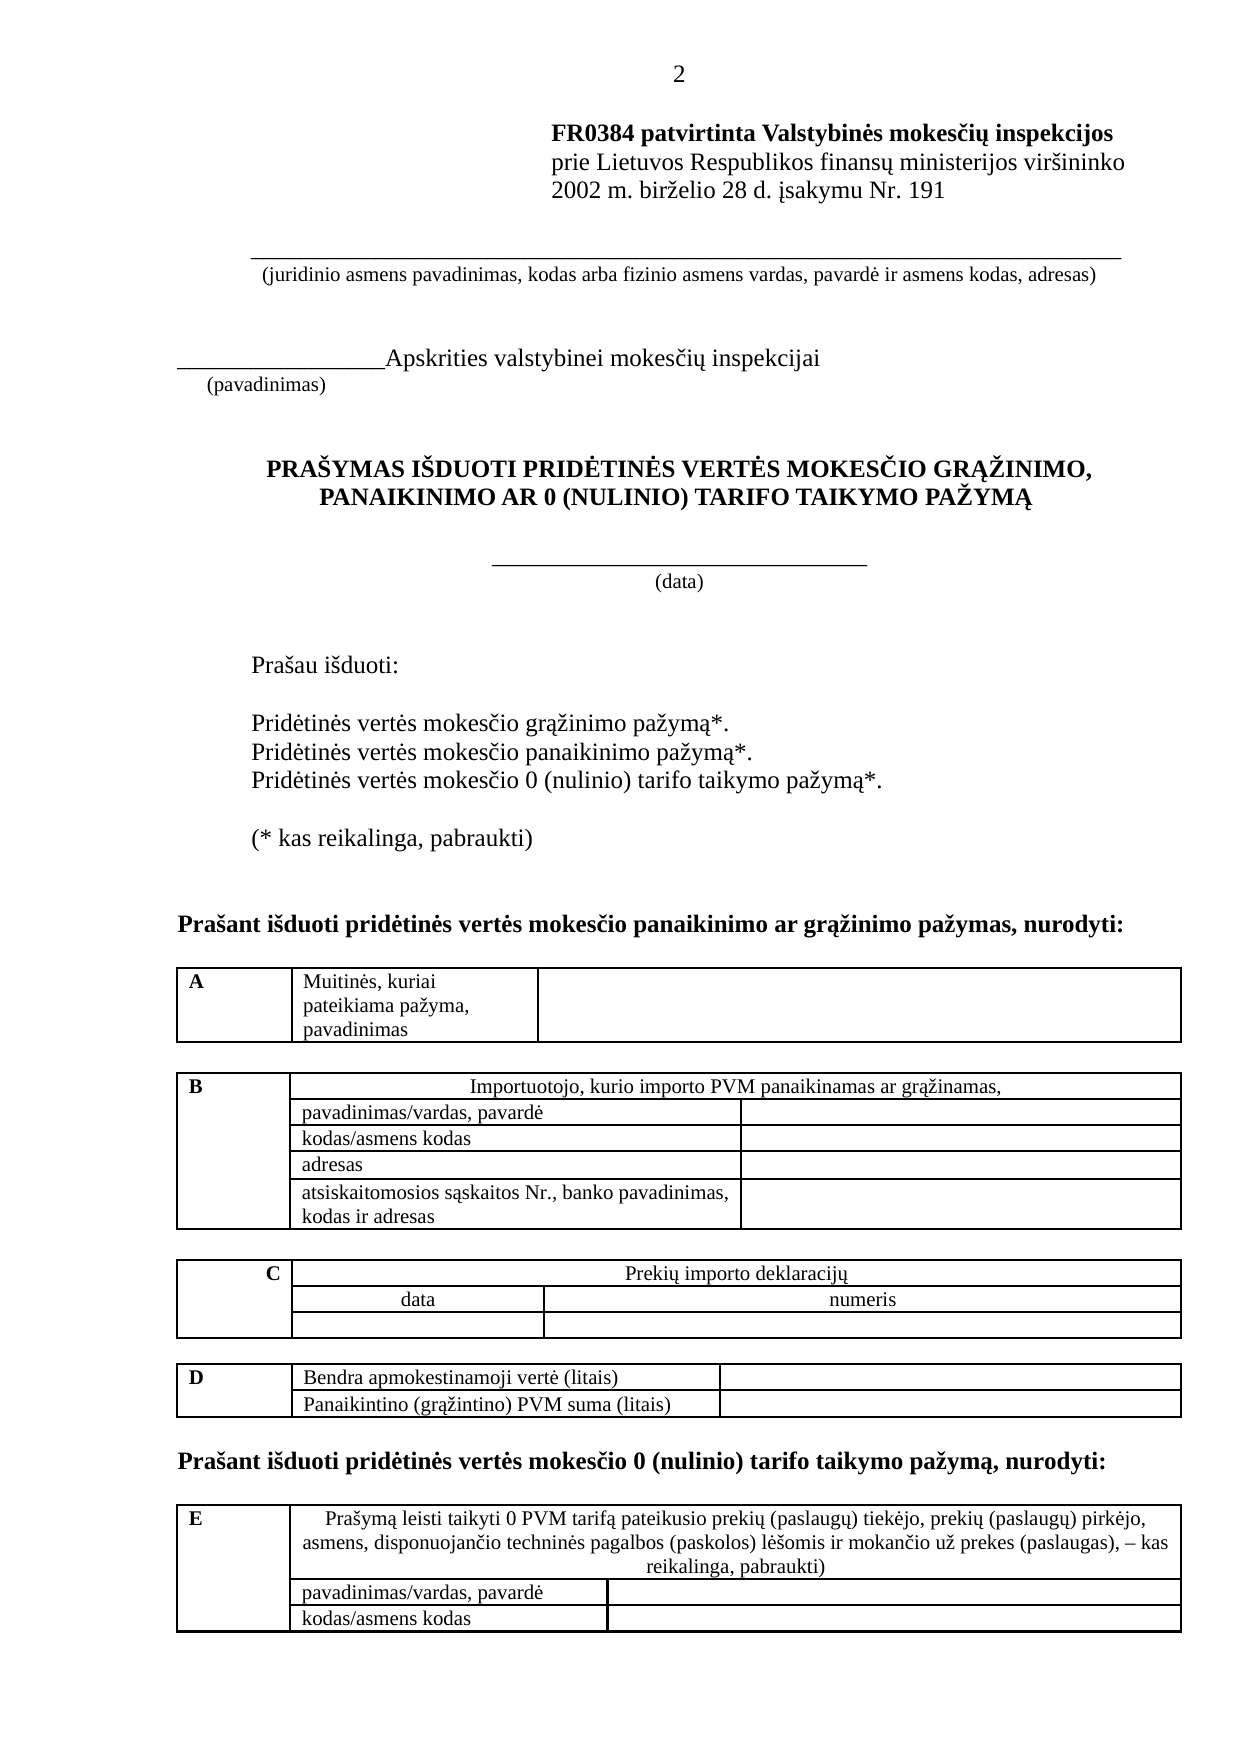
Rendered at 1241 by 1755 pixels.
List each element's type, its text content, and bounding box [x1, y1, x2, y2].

text Apskrities valstybinei mokesčių inspekcijai [177, 343, 1181, 372]
table_cell adresas [291, 1152, 740, 1178]
text prie Lietuvos Respublikos finansų ministerijos viršininko [477, 147, 1181, 176]
table_header [539, 969, 1180, 1041]
table_cell [545, 1313, 1180, 1337]
table_cell atsiskaitomosios sąskaitos Nr., banko pavadinimas, kodas ir adresas [291, 1180, 740, 1228]
table_cell [742, 1152, 1180, 1178]
table_header Importuotojo, kurio importo PVM panaikinamas ar grąžinamas, [291, 1074, 1180, 1098]
table_cell [293, 1313, 543, 1337]
table_header E [178, 1506, 289, 1630]
table_cell Bendra apmokestinamoji vertė (litais) [293, 1365, 719, 1389]
text PRAŠYMAS IŠDUOTI PRIDĖTINĖS VERTĖS MOKESČIO GRĄŽINIMO, PANAIKINIMO AR 0 (NULINIO) TARIFO TAIKYMO PAŽYMĄ [177, 454, 1181, 511]
table_cell kodas/asmens kodas [291, 1606, 606, 1630]
text Prašau išduoti: [177, 650, 1181, 679]
text 2002 m. birželio 28 d. įsakymu Nr. 191 [477, 176, 1181, 204]
table_cell kodas/asmens kodas [291, 1126, 740, 1150]
table_cell [742, 1180, 1180, 1228]
table_cell [721, 1391, 1180, 1416]
text (pavadinimas) [177, 372, 1181, 396]
table_header B [178, 1074, 289, 1228]
table_cell pavadinimas/vardas, pavardė [291, 1580, 606, 1604]
table_cell [609, 1606, 1180, 1630]
table_cell [721, 1365, 1180, 1389]
text (* kas reikalinga, pabraukti) [177, 823, 1181, 852]
table_header A [178, 969, 291, 1041]
table_header C [178, 1261, 291, 1337]
table_header Prekių importo deklaracijų [293, 1261, 1180, 1285]
text Prašant išduoti pridėtinės vertės mokesčio 0 (nulinio) tarifo taikymo pažymą, nurodyti: [177, 1446, 1181, 1475]
table_cell Panaikintino (grąžintino) PVM suma (litais) [293, 1391, 719, 1416]
table_cell numeris [545, 1287, 1180, 1311]
table_cell D [178, 1365, 291, 1416]
text Pridėtinės vertės mokesčio grąžinimo pažymą*. [177, 708, 1181, 737]
text Pridėtinės vertės mokesčio panaikinimo pažymą*. [177, 737, 1181, 765]
table_cell [742, 1100, 1180, 1124]
table_header Muitinės, kuriai pateikiama pažyma, pavadinimas [293, 969, 537, 1041]
table_cell [177, 1339, 1181, 1363]
table_cell [742, 1126, 1180, 1150]
text ______________________________ [177, 540, 1181, 569]
text (juridinio asmens pavadinimas, kodas arba fizinio asmens vardas, pavardė ir asmens kodas, adresas) [177, 262, 1181, 286]
table_cell pavadinimas/vardas, pavardė [291, 1100, 740, 1124]
table_cell [609, 1580, 1180, 1604]
text Pridėtinės vertės mokesčio 0 (nulinio) tarifo taikymo pažymą*. [177, 765, 1181, 794]
text Prašant išduoti pridėtinės vertės mokesčio panaikinimo ar grąžinimo pažymas, nurodyti: [177, 909, 1181, 938]
text (data) [177, 569, 1181, 593]
table_cell data [293, 1287, 543, 1311]
table_header Prašymą leisti taikyti 0 PVM tarifą pateikusio prekių (paslaugų) tiekėjo, prekių (paslaugų) pirkėjo, asmens, disponuojančio techninės pagalbos (paskolos) lėšomis ir mokančio už prekes (paslaugas), – kas reikalinga, pabraukti) [291, 1506, 1180, 1578]
text FR0384 patvirtinta Valstybinės mokesčių inspekcijos [477, 118, 1181, 147]
